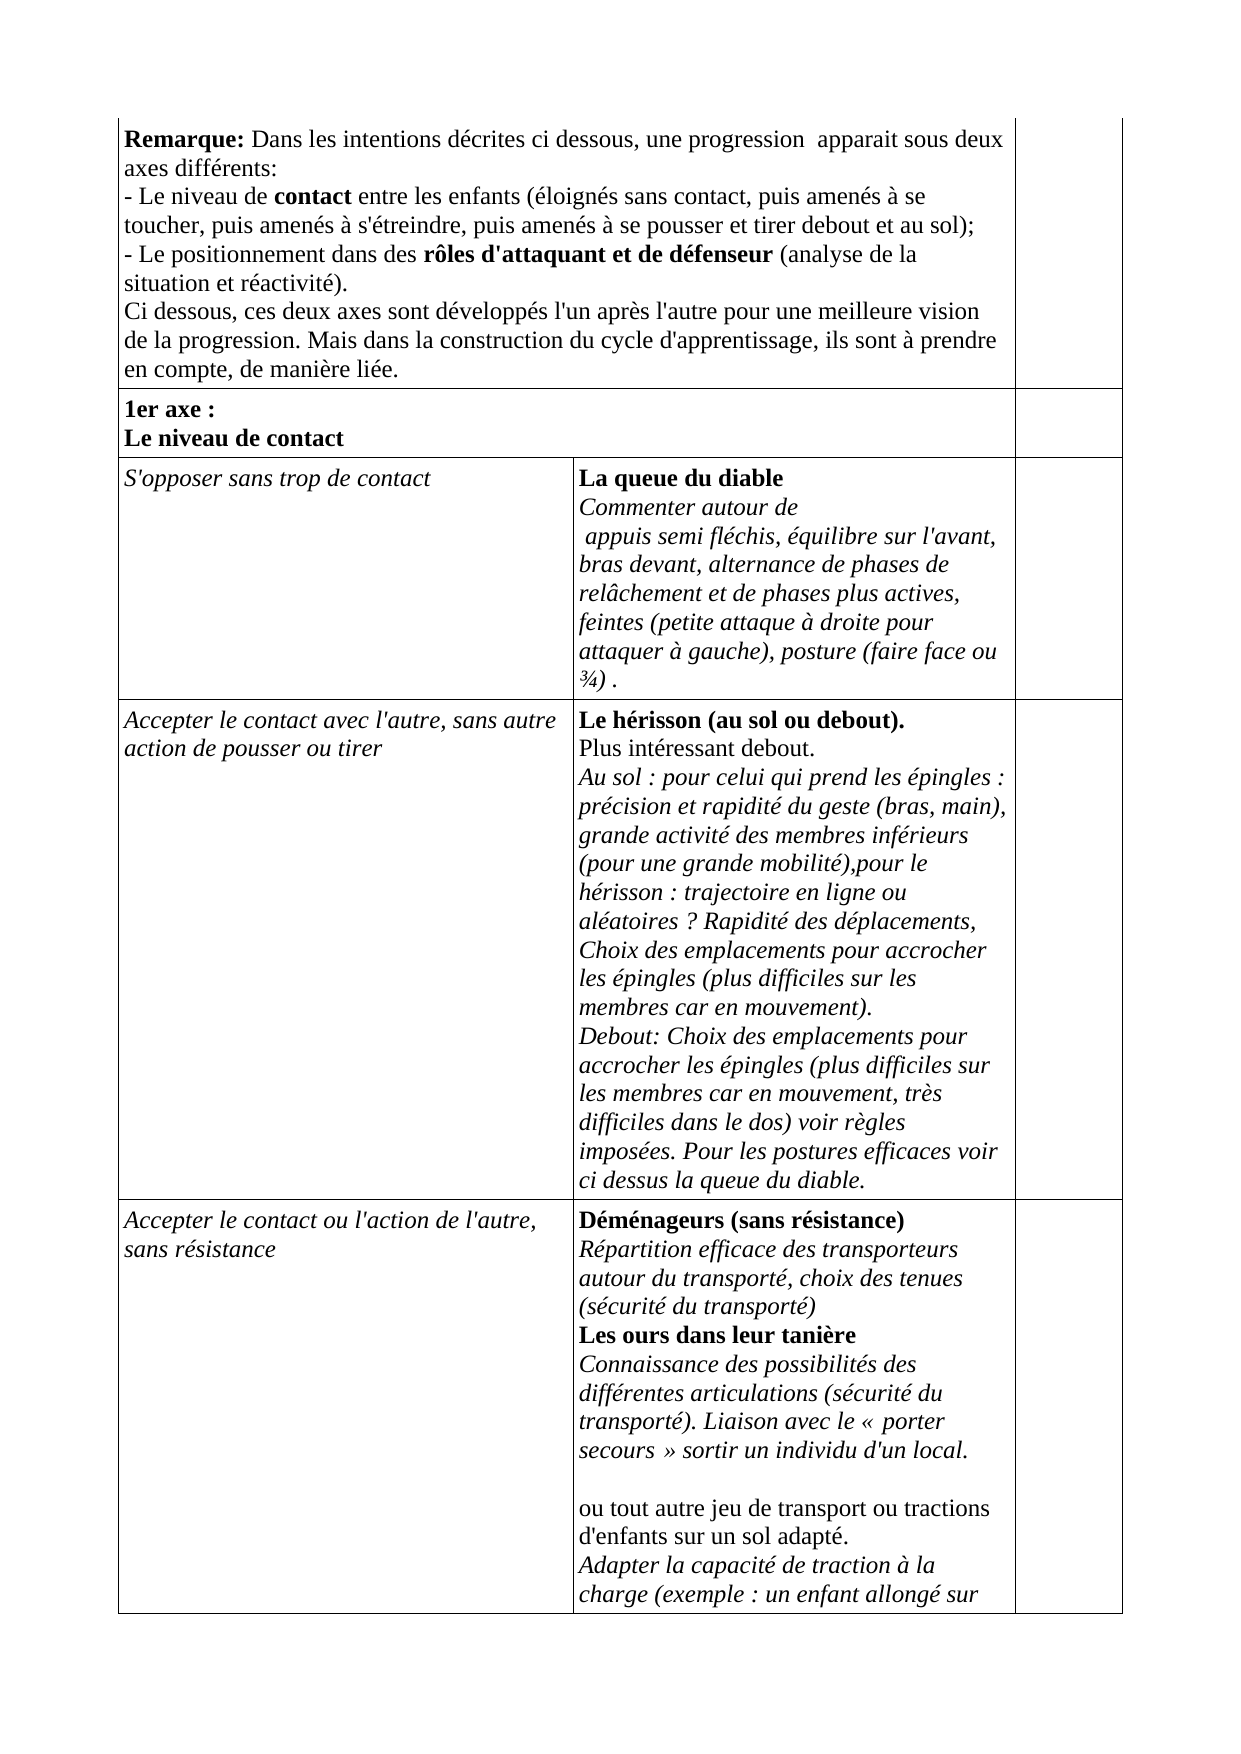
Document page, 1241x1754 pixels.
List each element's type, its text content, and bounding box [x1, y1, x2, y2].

table_cell Déménageurs (sans résistance) Répartition efficace des transporteurs autour du transporté, choix des tenues (sécurité du transporté) Les ours dans leur tanière Connaissance des possibilités des différentes articulations (sécurité du transporté). Liaison avec le « porter secours » sortir un individu d'un local. ou tout autre jeu de transport ou tractions d'enfants sur un sol adapté. Adapter la capacité de traction à la charge (exemple : un enfant allongé sur [574, 1200, 1015, 1613]
table_cell [1016, 389, 1122, 457]
table_cell Accepter le contact avec l'autre, sans autre action de pousser ou tirer [119, 700, 573, 1199]
table_cell S'opposer sans trop de contact [119, 458, 573, 699]
table_cell [1016, 458, 1122, 699]
table_cell La queue du diable Commenter autour de appuis semi fléchis, équilibre sur l'avant, bras devant, alternance de phases de relâchement et de phases plus actives, feintes (petite attaque à droite pour attaquer à gauche), posture (faire face ou ¾) . [574, 458, 1015, 699]
table_cell 1er axe : Le niveau de contact [119, 389, 1015, 457]
table_cell [1016, 700, 1122, 1199]
table_cell Accepter le contact ou l'action de l'autre, sans résistance [119, 1200, 573, 1613]
table_cell [1016, 1200, 1122, 1613]
table_cell [1016, 118, 1122, 388]
table_cell Remarque: Dans les intentions décrites ci dessous, une progression apparait sous deux axes différents: - Le niveau de contact entre les enfants (éloignés sans contact, puis amenés à se toucher, puis amenés à s'étreindre, puis amenés à se pousser et tirer debout et au sol); - Le positionnement dans des rôles d'attaquant et de défenseur (analyse de la situation et réactivité). Ci dessous, ces deux axes sont développés l'un après l'autre pour une meilleure vision de la progression. Mais dans la construction du cycle d'apprentissage, ils sont à prendre en compte, de manière liée. [119, 118, 1015, 388]
table_cell Le hérisson (au sol ou debout). Plus intéressant debout. Au sol : pour celui qui prend les épingles : précision et rapidité du geste (bras, main), grande activité des membres inférieurs (pour une grande mobilité),pour le hérisson : trajectoire en ligne ou aléatoires ? Rapidité des déplacements, Choix des emplacements pour accrocher les épingles (plus difficiles sur les membres car en mouvement). Debout: Choix des emplacements pour accrocher les épingles (plus difficiles sur les membres car en mouvement, très difficiles dans le dos) voir règles imposées. Pour les postures efficaces voir ci dessus la queue du diable. [574, 700, 1015, 1199]
